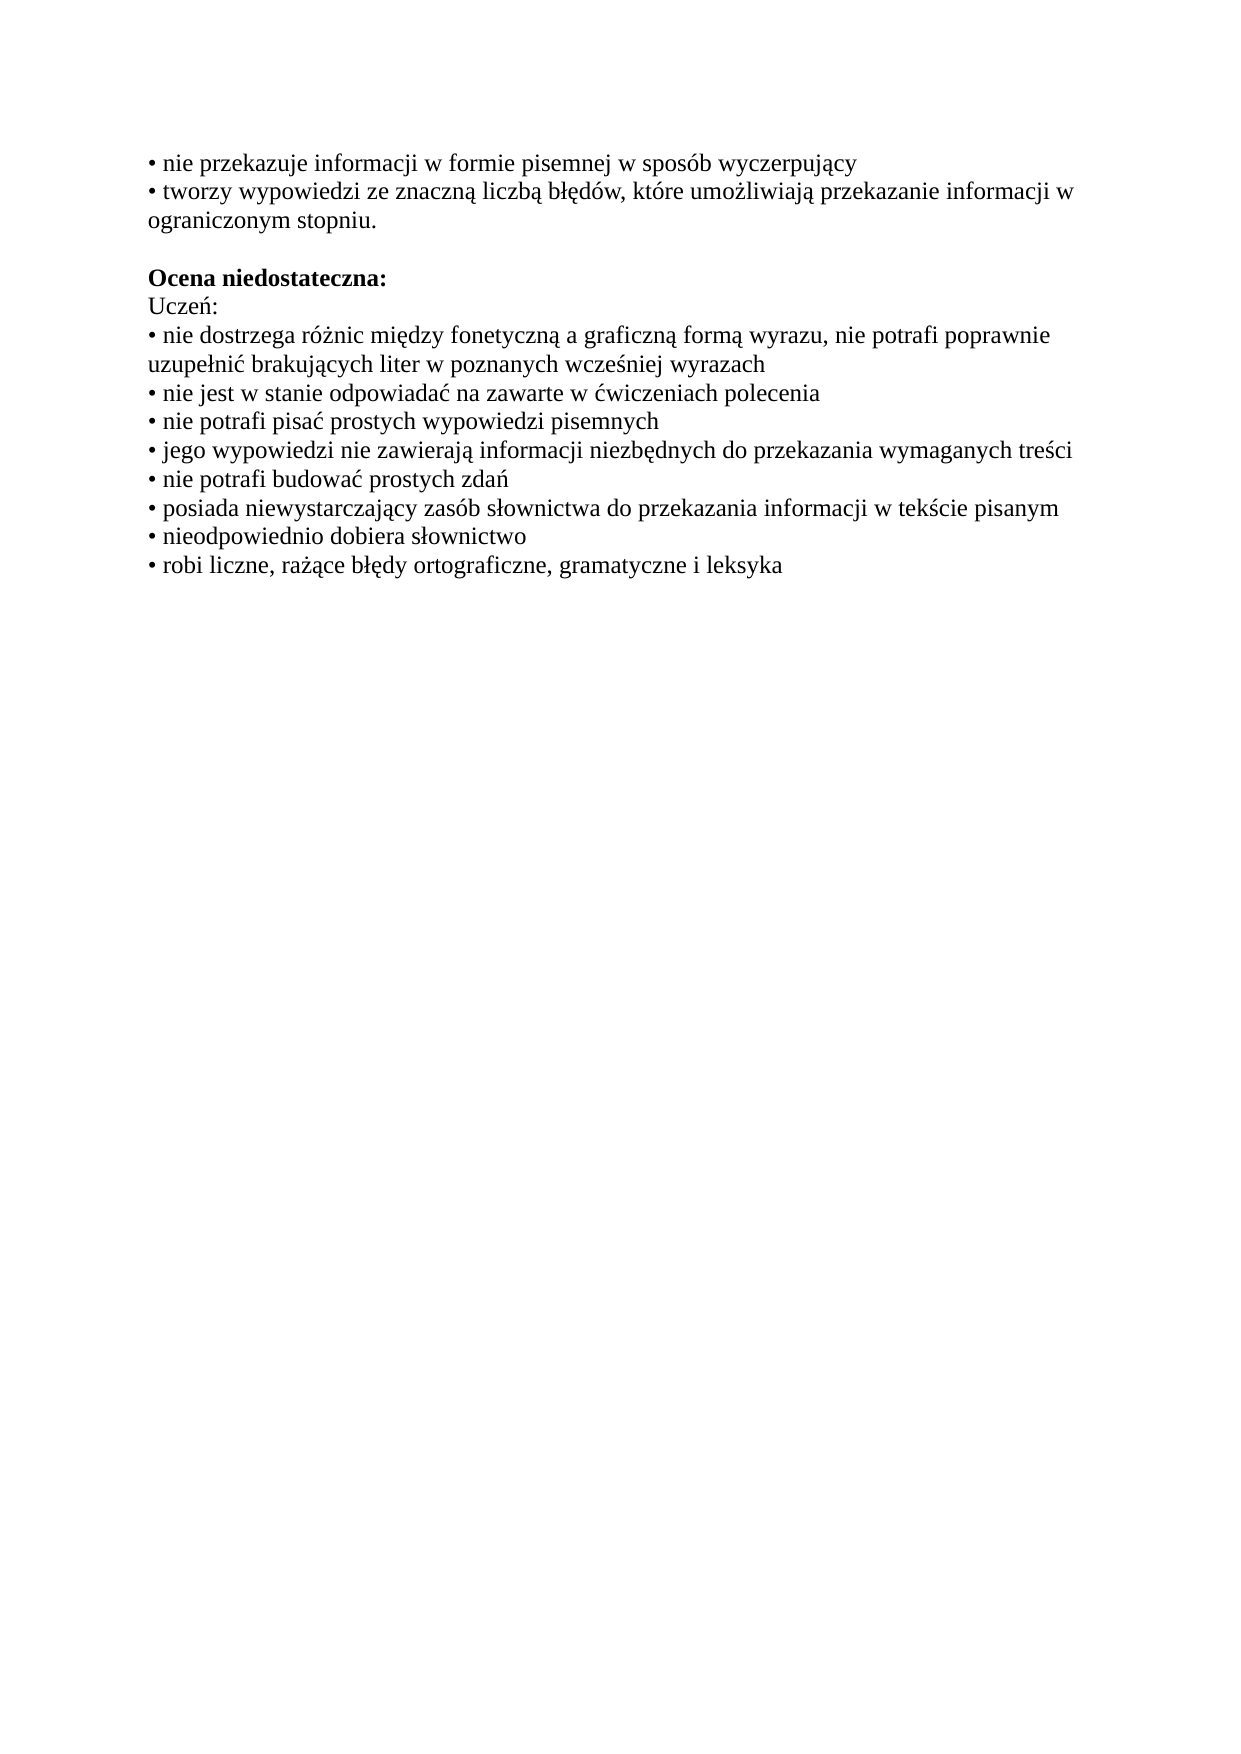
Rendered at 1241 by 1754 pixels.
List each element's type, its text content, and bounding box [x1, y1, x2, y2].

text • nie potrafi budować prostych zdań [148, 464, 1093, 493]
text ograniczonym stopniu. [148, 205, 1093, 234]
text • nie dostrzega różnic między fonetyczną a graficzną formą wyrazu, nie potrafi poprawnie [148, 320, 1093, 349]
text • posiada niewystarczający zasób słownictwa do przekazania informacji w tekście pisanym [148, 493, 1093, 521]
text • nie potrafi pisać prostych wypowiedzi pisemnych [148, 406, 1093, 435]
text Ocena niedostateczna: [148, 263, 1093, 291]
text uzupełnić brakujących liter w poznanych wcześniej wyrazach [148, 349, 1093, 378]
text • tworzy wypowiedzi ze znaczną liczbą błędów, które umożliwiają przekazanie informacji w [148, 176, 1093, 205]
text • jego wypowiedzi nie zawierają informacji niezbędnych do przekazania wymaganych treści [148, 435, 1093, 464]
text • nie jest w stanie odpowiadać na zawarte w ćwiczeniach polecenia [148, 378, 1093, 406]
text • nieodpowiednio dobiera słownictwo [148, 521, 1093, 550]
text • robi liczne, rażące błędy ortograficzne, gramatyczne i leksyka [148, 550, 1093, 579]
text Uczeń: [148, 291, 1093, 320]
text • nie przekazuje informacji w formie pisemnej w sposób wyczerpujący [148, 148, 1093, 176]
